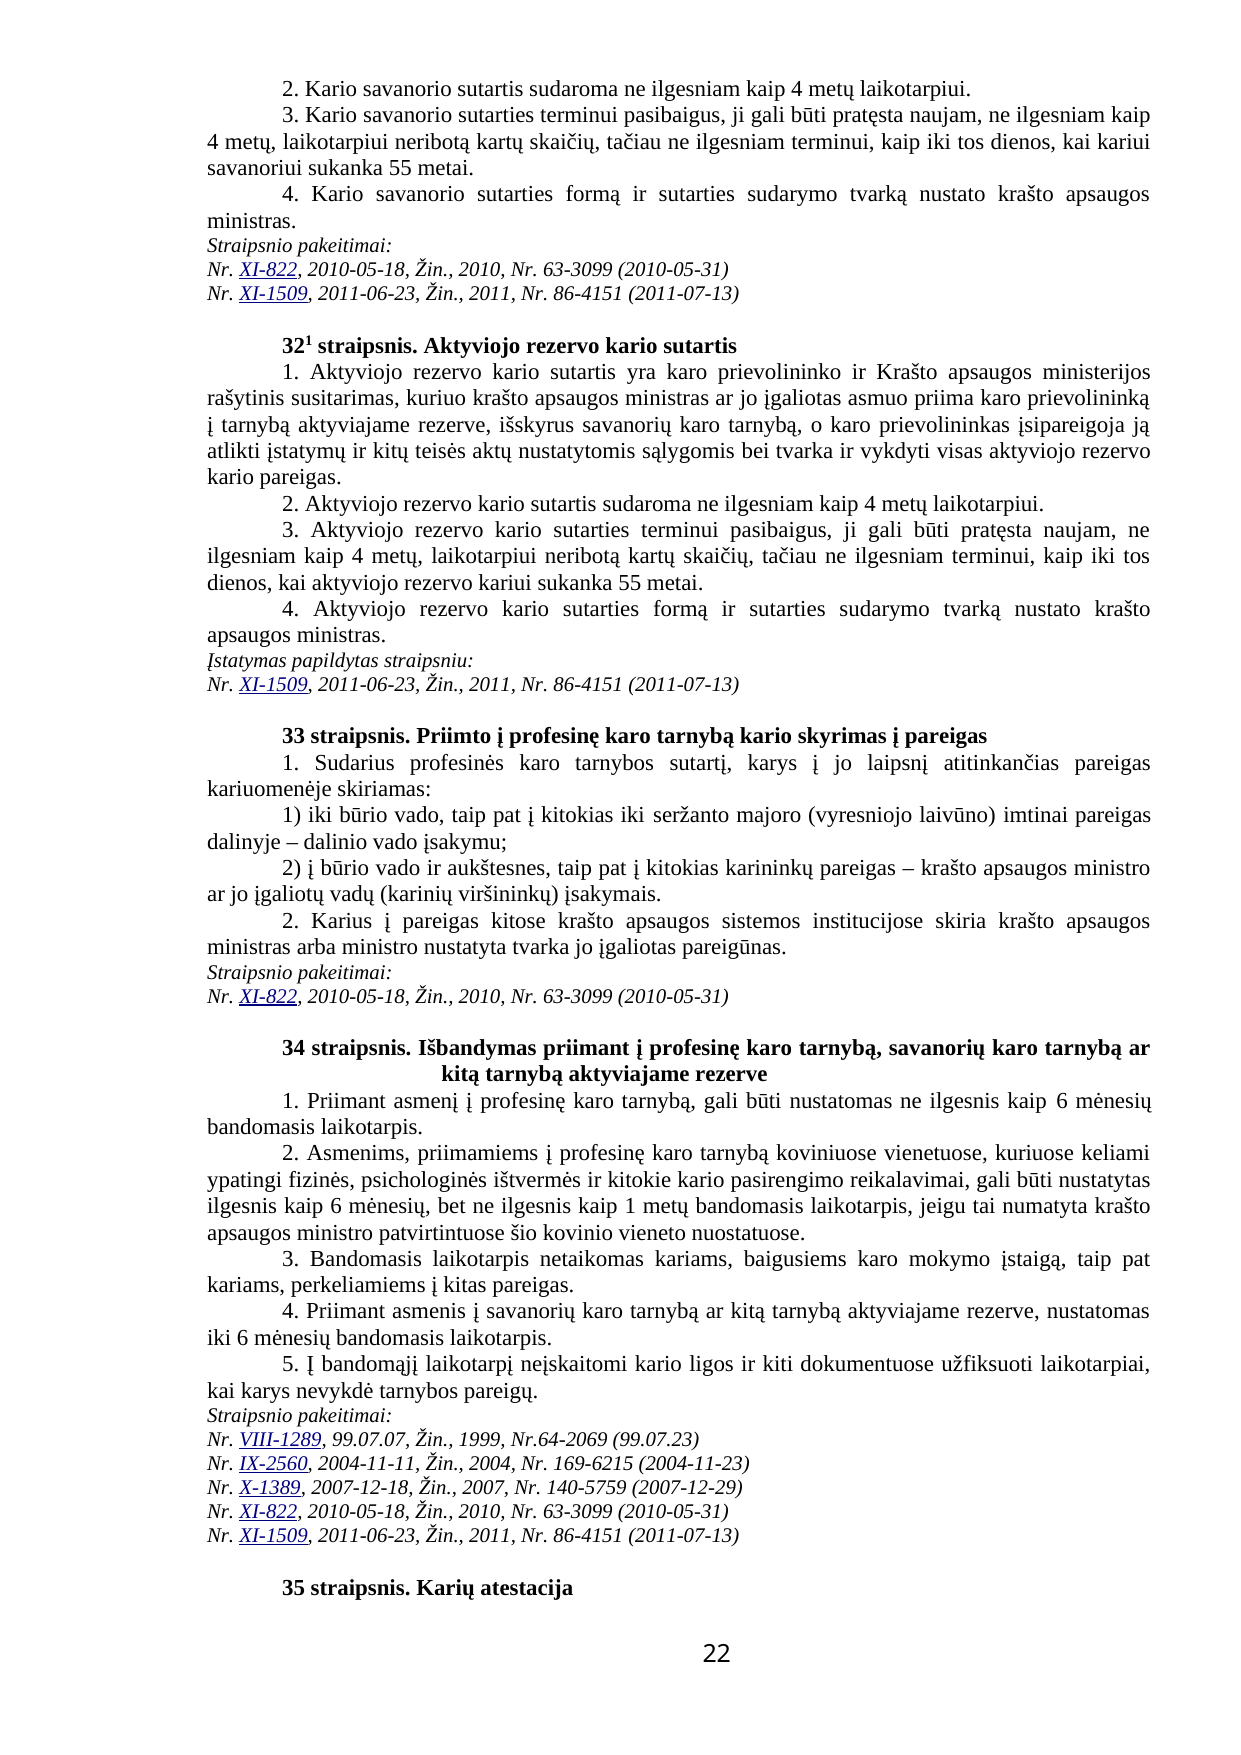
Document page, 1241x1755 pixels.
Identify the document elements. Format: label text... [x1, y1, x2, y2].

text 34 straipsnis. Išbandymas priimant į profesinę karo tarnybą, savanorių karo tarnybą ar kitą tarnybą aktyviajame rezerve [282, 1034, 1152, 1087]
text Nr. XI-822, 2010-05-18, Žin., 2010, Nr. 63-3099 (2010-05-31) [207, 984, 1152, 1008]
text Įstatymas papildytas straipsniu: [207, 648, 1152, 672]
text 321 straipsnis. Aktyviojo rezervo kario sutartis [207, 332, 1152, 358]
text Nr. XI-822, 2010-05-18, Žin., 2010, Nr. 63-3099 (2010-05-31) [207, 257, 1152, 281]
text 33 straipsnis. Priimto į profesinę karo tarnybą kario skyrimas į pareigas [207, 722, 1152, 749]
text 3. Bandomasis laikotarpis netaikomas kariams, baigusiems karo mokymo įstaigą, taip pat kariams, perkeliamiems į kitas pareigas. [207, 1245, 1152, 1298]
text 4. Priimant asmenis į savanorių karo tarnybą ar kitą tarnybą aktyviajame rezerve, nustatomas iki 6 mėnesių bandomasis laikotarpis. [207, 1298, 1152, 1350]
text Nr. VIII-1289, 99.07.07, Žin., 1999, Nr.64-2069 (99.07.23) [207, 1427, 1152, 1451]
text 35 straipsnis. Karių atestacija [207, 1574, 1152, 1600]
text 2. Kario savanorio sutartis sudaroma ne ilgesniam kaip 4 metų laikotarpiui. [207, 75, 1152, 101]
text Nr. XI-1509, 2011-06-23, Žin., 2011, Nr. 86-4151 (2011-07-13) [207, 672, 1152, 696]
text 1. Priimant asmenį į profesinę karo tarnybą, gali būti nustatomas ne ilgesnis kaip 6 mėnesių bandomasis laikotarpis. [207, 1087, 1152, 1139]
text 2) į būrio vado ir aukštesnes, taip pat į kitokias karininkų pareigas – krašto apsaugos ministro ar jo įgaliotų vadų (karinių viršininkų) įsakymais. [207, 854, 1152, 907]
text Straipsnio pakeitimai: [207, 233, 1152, 257]
text Nr. XI-822, 2010-05-18, Žin., 2010, Nr. 63-3099 (2010-05-31) [207, 1499, 1152, 1523]
text 3. Aktyviojo rezervo kario sutarties terminui pasibaigus, ji gali būti pratęsta naujam, ne ilgesniam kaip 4 metų, laikotarpiui neribotą kartų skaičių, tačiau ne ilgesniam terminui, kaip iki tos dienos, kai aktyviojo rezervo kariui sukanka 55 metai. [207, 516, 1152, 595]
text 1. Aktyviojo rezervo kario sutartis yra karo prievolininko ir Krašto apsaugos ministerijos rašytinis susitarimas, kuriuo krašto apsaugos ministras ar jo įgaliotas asmuo priima karo prievolininką į tarnybą aktyviajame rezerve, išskyrus savanorių karo tarnybą, o karo prievolininkas įsipareigoja ją atlikti įstatymų ir kitų teisės aktų nustatytomis sąlygomis bei tvarka ir vykdyti visas aktyviojo rezervo kario pareigas. [207, 358, 1152, 490]
text Nr. XI-1509, 2011-06-23, Žin., 2011, Nr. 86-4151 (2011-07-13) [207, 1523, 1152, 1547]
text Nr. IX-2560, 2004-11-11, Žin., 2004, Nr. 169-6215 (2004-11-23) [207, 1451, 1152, 1475]
text Straipsnio pakeitimai: [207, 959, 1152, 984]
text 1) iki būrio vado, taip pat į kitokias iki seržanto majoro (vyresniojo laivūno) imtinai pareigas dalinyje – dalinio vado įsakymu; [207, 801, 1152, 854]
text Straipsnio pakeitimai: [207, 1403, 1152, 1427]
text Nr. XI-1509, 2011-06-23, Žin., 2011, Nr. 86-4151 (2011-07-13) [207, 281, 1152, 305]
text 5. Į bandomąjį laikotarpį neįskaitomi kario ligos ir kiti dokumentuose užfiksuoti laikotarpiai, kai karys nevykdė tarnybos pareigų. [207, 1350, 1152, 1403]
text 4. Aktyviojo rezervo kario sutarties formą ir sutarties sudarymo tvarką nustato krašto apsaugos ministras. [207, 595, 1152, 648]
text 2. Karius į pareigas kitose krašto apsaugos sistemos institucijose skiria krašto apsaugos ministras arba ministro nustatyta tvarka jo įgaliotas pareigūnas. [207, 907, 1152, 959]
text 2. Asmenims, priimamiems į profesinę karo tarnybą koviniuose vienetuose, kuriuose keliami ypatingi fizinės, psichologinės ištvermės ir kitokie kario pasirengimo reikalavimai, gali būti nustatytas ilgesnis kaip 6 mėnesių, bet ne ilgesnis kaip 1 metų bandomasis laikotarpis, jeigu tai numatyta krašto apsaugos ministro patvirtintuose šio kovinio vieneto nuostatuose. [207, 1139, 1152, 1245]
text Nr. X-1389, 2007-12-18, Žin., 2007, Nr. 140-5759 (2007-12-29) [207, 1475, 1152, 1499]
text 2. Aktyviojo rezervo kario sutartis sudaroma ne ilgesniam kaip 4 metų laikotarpiui. [207, 490, 1152, 516]
text 3. Kario savanorio sutarties terminui pasibaigus, ji gali būti pratęsta naujam, ne ilgesniam kaip 4 metų, laikotarpiui neribotą kartų skaičių, tačiau ne ilgesniam terminui, kaip iki tos dienos, kai kariui savanoriui sukanka 55 metai. [207, 101, 1152, 180]
text 1. Sudarius profesinės karo tarnybos sutartį, karys į jo laipsnį atitinkančias pareigas kariuomenėje skiriamas: [207, 749, 1152, 801]
text 4. Kario savanorio sutarties formą ir sutarties sudarymo tvarką nustato krašto apsaugos ministras. [207, 180, 1152, 233]
